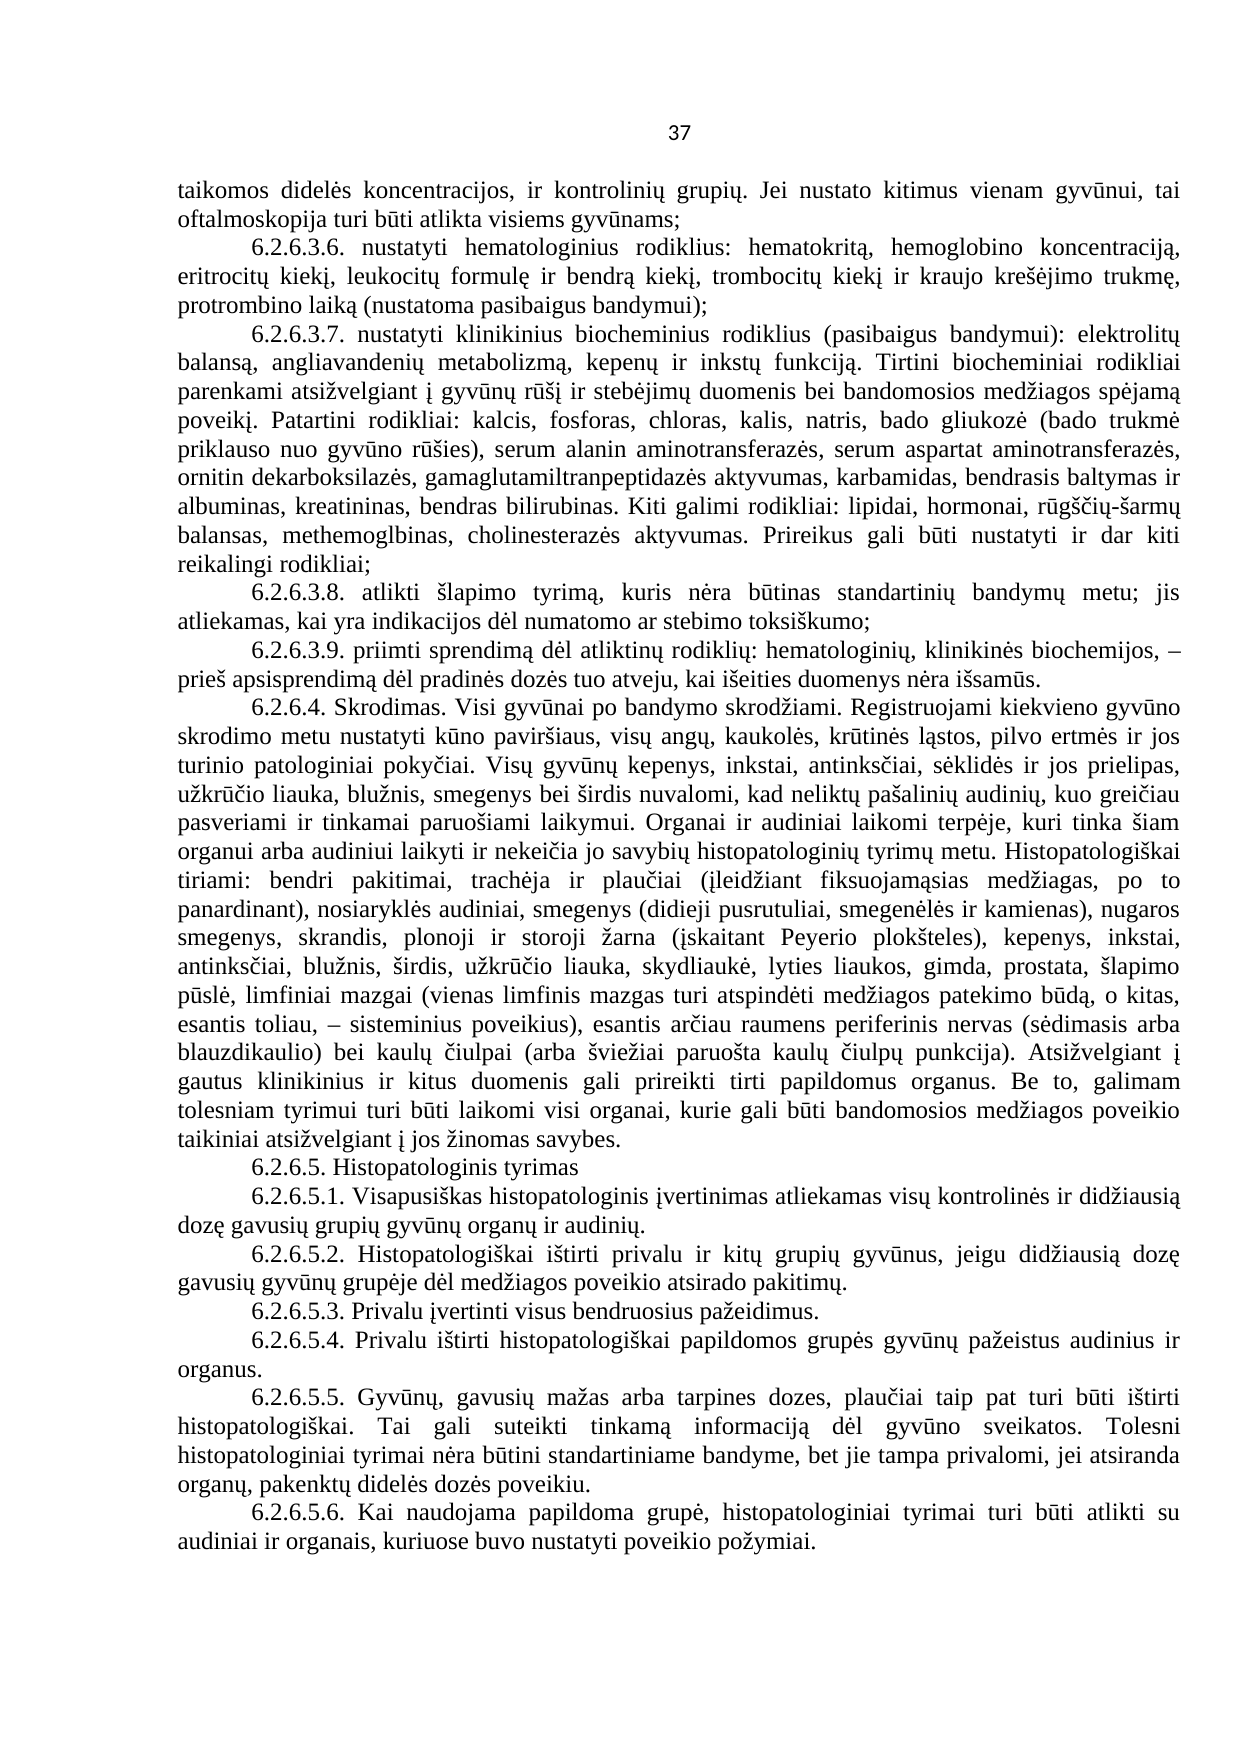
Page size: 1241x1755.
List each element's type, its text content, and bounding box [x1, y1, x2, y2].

text 6.2.6.5.1. Visapusiškas histopatologinis įvertinimas atliekamas visų kontrolinės ir didžiausią dozę gavusių grupių gyvūnų organų ir audinių. [177, 1181, 1181, 1239]
text 6.2.6.5. Histopatologinis tyrimas [177, 1152, 1181, 1181]
text 6.2.6.5.5. Gyvūnų, gavusių mažas arba tarpines dozes, plaučiai taip pat turi būti ištirti histopatologiškai. Tai gali suteikti tinkamą informaciją dėl gyvūno sveikatos. Tolesni histopatologiniai tyrimai nėra būtini standartiniame bandyme, bet jie tampa privalomi, jei atsiranda organų, pakenktų didelės dozės poveikiu. [177, 1382, 1181, 1497]
text 6.2.6.3.7. nustatyti klinikinius biocheminius rodiklius (pasibaigus bandymui): elektrolitų balansą, angliavandenių metabolizmą, kepenų ir inkstų funkciją. Tirtini biocheminiai rodikliai parenkami atsižvelgiant į gyvūnų rūšį ir stebėjimų duomenis bei bandomosios medžiagos spėjamą poveikį. Patartini rodikliai: kalcis, fosforas, chloras, kalis, natris, bado gliukozė (bado trukmė priklauso nuo gyvūno rūšies), serum alanin aminotransferazės, serum aspartat aminotransferazės, ornitin dekarboksilazės, gamaglutamiltranpeptidazės aktyvumas, karbamidas, bendrasis baltymas ir albuminas, kreatininas, bendras bilirubinas. Kiti galimi rodikliai: lipidai, hormonai, rūgščių-šarmų balansas, methemoglbinas, cholinesterazės aktyvumas. Prireikus gali būti nustatyti ir dar kiti reikalingi rodikliai; [177, 319, 1181, 577]
text taikomos didelės koncentracijos, ir kontrolinių grupių. Jei nustato kitimus vienam gyvūnui, tai oftalmoskopija turi būti atlikta visiems gyvūnams; [177, 175, 1181, 232]
text 6.2.6.3.6. nustatyti hematologinius rodiklius: hematokritą, hemoglobino koncentraciją, eritrocitų kiekį, leukocitų formulę ir bendrą kiekį, trombocitų kiekį ir kraujo krešėjimo trukmę, protrombino laiką (nustatoma pasibaigus bandymui); [177, 232, 1181, 319]
text 6.2.6.5.6. Kai naudojama papildoma grupė, histopatologiniai tyrimai turi būti atlikti su audiniai ir organais, kuriuose buvo nustatyti poveikio požymiai. [177, 1497, 1181, 1555]
text 6.2.6.5.3. Privalu įvertinti visus bendruosius pažeidimus. [177, 1296, 1181, 1325]
text 6.2.6.3.9. priimti sprendimą dėl atliktinų rodiklių: hematologinių, klinikinės biochemijos, – prieš apsisprendimą dėl pradinės dozės tuo atveju, kai išeities duomenys nėra išsamūs. [177, 635, 1181, 692]
text 6.2.6.3.8. atlikti šlapimo tyrimą, kuris nėra būtinas standartinių bandymų metu; jis atliekamas, kai yra indikacijos dėl numatomo ar stebimo toksiškumo; [177, 577, 1181, 635]
text 6.2.6.5.4. Privalu ištirti histopatologiškai papildomos grupės gyvūnų pažeistus audinius ir organus. [177, 1325, 1181, 1382]
text 6.2.6.5.2. Histopatologiškai ištirti privalu ir kitų grupių gyvūnus, jeigu didžiausią dozę gavusių gyvūnų grupėje dėl medžiagos poveikio atsirado pakitimų. [177, 1239, 1181, 1296]
text 6.2.6.4. Skrodimas. Visi gyvūnai po bandymo skrodžiami. Registruojami kiekvieno gyvūno skrodimo metu nustatyti kūno paviršiaus, visų angų, kaukolės, krūtinės ląstos, pilvo ertmės ir jos turinio patologiniai pokyčiai. Visų gyvūnų kepenys, inkstai, antinksčiai, sėklidės ir jos prielipas, užkrūčio liauka, blužnis, smegenys bei širdis nuvalomi, kad neliktų pašalinių audinių, kuo greičiau pasveriami ir tinkamai paruošiami laikymui. Organai ir audiniai laikomi terpėje, kuri tinka šiam organui arba audiniui laikyti ir nekeičia jo savybių histopatologinių tyrimų metu. Histopatologiškai tiriami: bendri pakitimai, trachėja ir plaučiai (įleidžiant fiksuojamąsias medžiagas, po to panardinant), nosiaryklės audiniai, smegenys (didieji pusrutuliai, smegenėlės ir kamienas), nugaros smegenys, skrandis, plonoji ir storoji žarna (įskaitant Peyerio plokšteles), kepenys, inkstai, antinksčiai, blužnis, širdis, užkrūčio liauka, skydliaukė, lyties liaukos, gimda, prostata, šlapimo pūslė, limfiniai mazgai (vienas limfinis mazgas turi atspindėti medžiagos patekimo būdą, o kitas, esantis toliau, – sisteminius poveikius), esantis arčiau raumens periferinis nervas (sėdimasis arba blauzdikaulio) bei kaulų čiulpai (arba šviežiai paruošta kaulų čiulpų punkcija). Atsižvelgiant į gautus klinikinius ir kitus duomenis gali prireikti tirti papildomus organus. Be to, galimam tolesniam tyrimui turi būti laikomi visi organai, kurie gali būti bandomosios medžiagos poveikio taikiniai atsižvelgiant į jos žinomas savybes. [177, 692, 1181, 1152]
